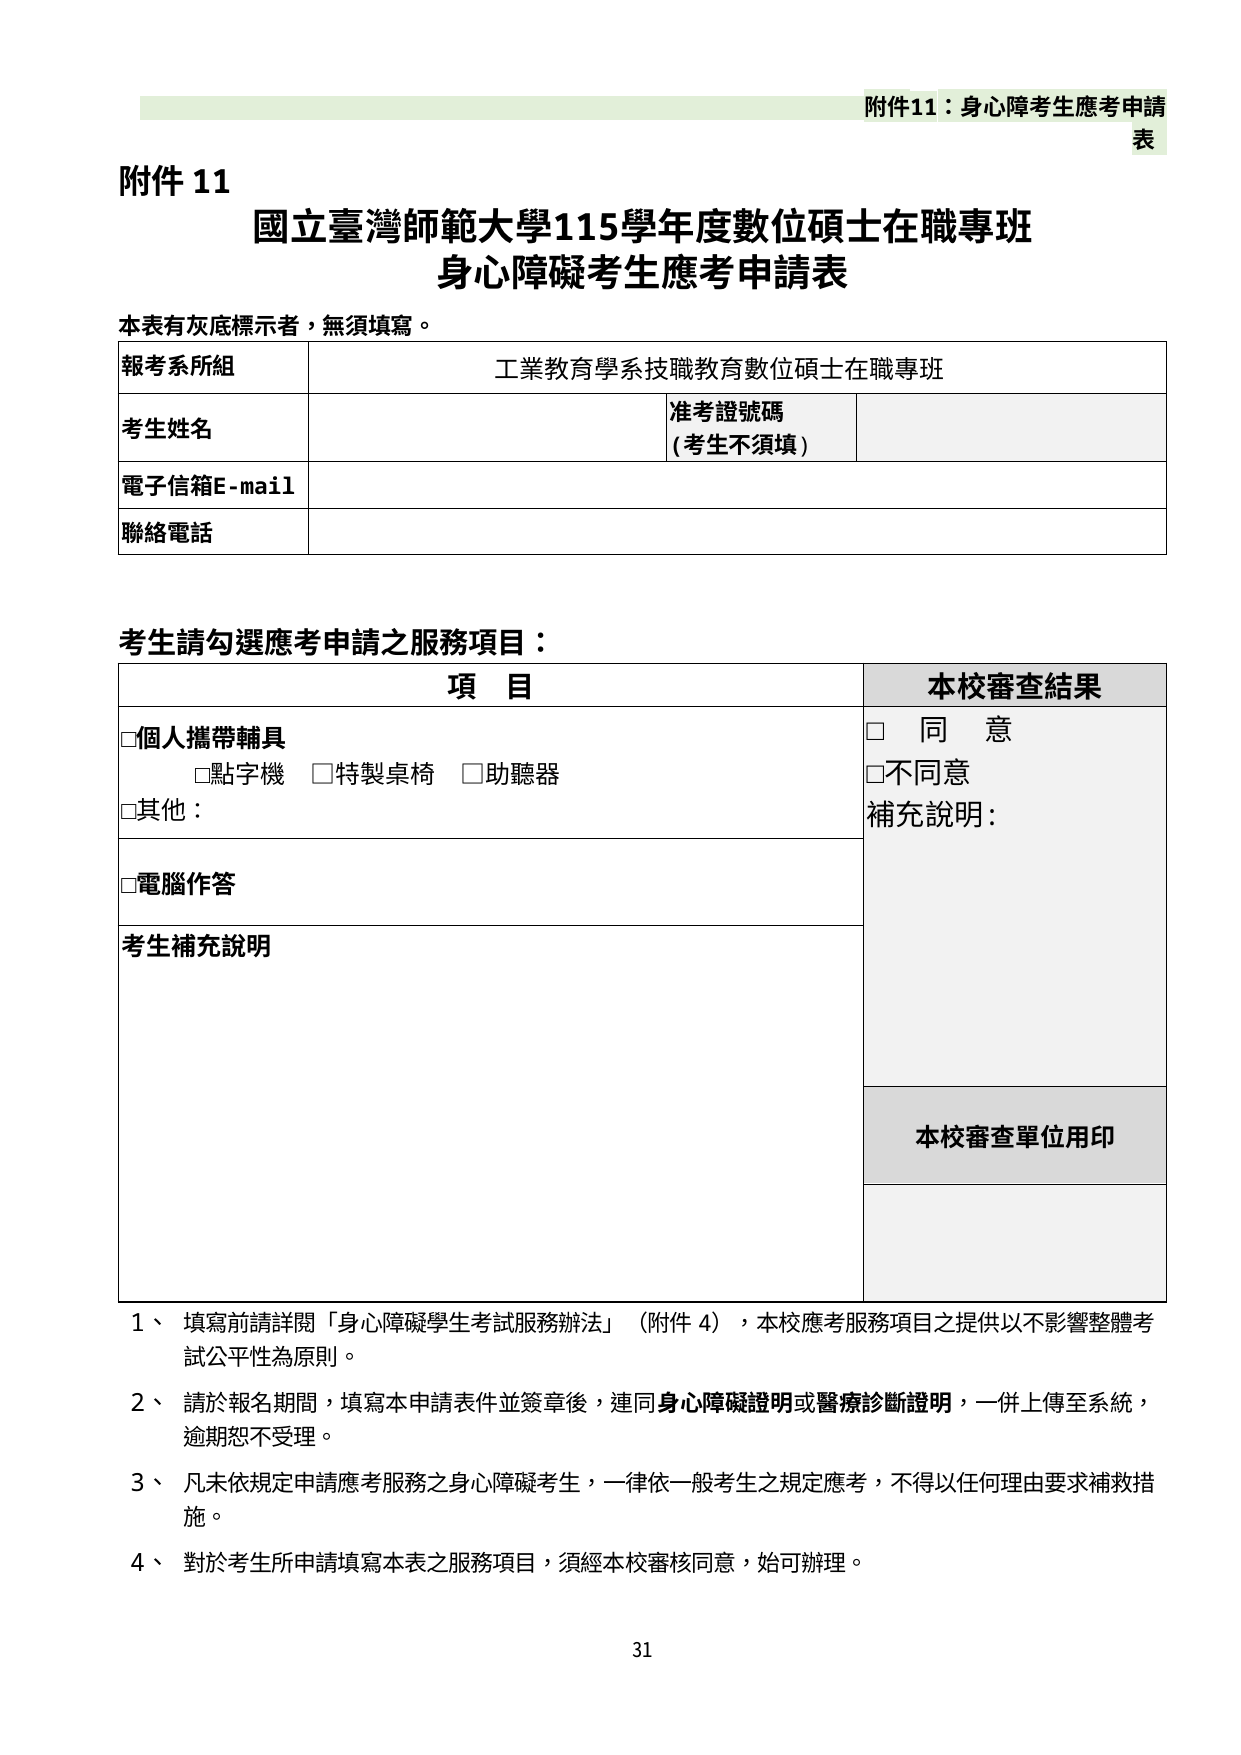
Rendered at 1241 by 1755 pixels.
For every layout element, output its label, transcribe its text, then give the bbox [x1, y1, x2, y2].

table_header 工業教育學系技職教育數位碩士在職專班 [309, 342, 1166, 393]
table_cell □同意 □不同意 補充說明: [864, 707, 1166, 1086]
text 本表有灰底標示者，無須填寫。 [118, 308, 1167, 341]
list 對於考生所申請填寫本表之服務項目，須經本校審核同意，始可辦理。 [130, 1542, 1156, 1578]
table_cell 本校審查單位用印 [864, 1087, 1166, 1183]
table_cell [309, 509, 1166, 554]
text 國立臺灣師範大學115學年度數位碩士在職專班 [118, 203, 1167, 249]
table_cell □電腦作答 [119, 839, 863, 925]
table_cell □個人攜帶輔具 □點字機 □特製桌椅 □助聽器 □其他： [119, 707, 863, 838]
table_header 本校審查結果 [864, 664, 1166, 706]
text 考生請勾選應考申請之服務項目： [118, 620, 1167, 662]
table_cell [309, 394, 666, 461]
table_cell [864, 1185, 1166, 1301]
table_cell 准考證號碼 (考生不須填) [667, 394, 856, 461]
list 填寫前請詳閱「身心障礙學生考試服務辦法」（附件4），本校應考服務項目之提供以不影響整體考試公平性為原則。 [130, 1303, 1156, 1372]
text 身心障礙考生應考申請表 [118, 249, 1167, 295]
table_cell [857, 394, 1166, 461]
list 凡未依規定申請應考服務之身心障礙考生，一律依一般考生之規定應考，不得以任何理由要求補救措施。 [130, 1462, 1156, 1532]
table_cell [309, 462, 1166, 508]
table_cell 電子信箱E-mail [119, 462, 308, 508]
text 附件11 [118, 155, 1167, 203]
table_header 報考系所組 [119, 342, 308, 393]
table_cell 考生補充說明 [119, 926, 863, 1301]
table_cell 聯絡電話 [119, 509, 308, 554]
table_cell 考生姓名 [119, 394, 308, 461]
list 請於報名期間，填寫本申請表件並簽章後，連同身心障礙證明或醫療診斷證明，一併上傳至系統，逾期恕不受理。 [130, 1382, 1156, 1452]
table_header 項 目 [119, 664, 863, 706]
